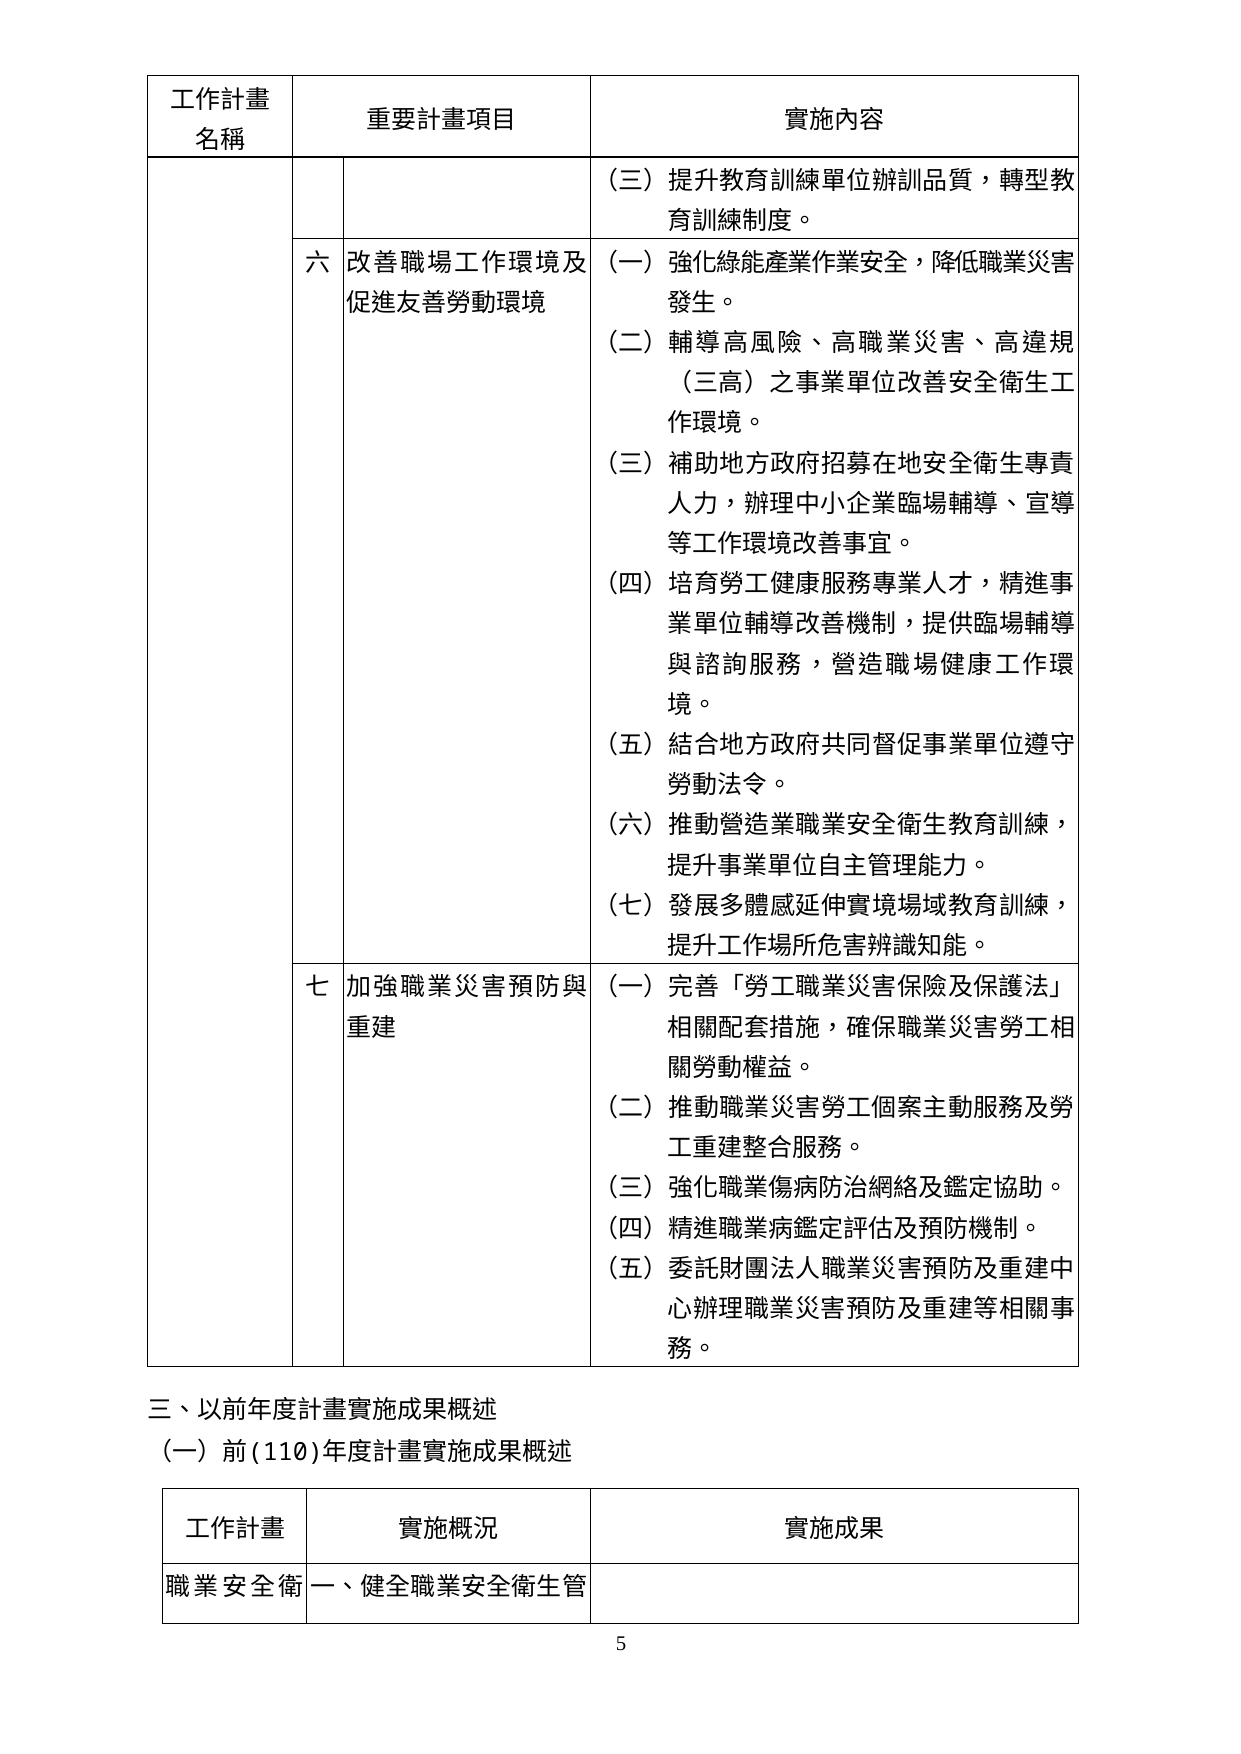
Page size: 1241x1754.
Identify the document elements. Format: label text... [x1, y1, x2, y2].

table_header 工作計畫 [163, 1489, 306, 1563]
text （一）前(110)年度計畫實施成果概述 [148, 1427, 1092, 1469]
table_header 實施成果 [591, 1489, 1078, 1563]
table_cell [148, 158, 292, 1366]
table_header 實施內容 [591, 76, 1078, 156]
table_cell 強化綠能產業作業安全，降低職業災害發生。 輔導高風險、高職業災害、高違規（三高）之事業單位改善安全衛生工作環境。 補助地方政府招募在地安全衛生專責人力，辦理中小企業臨場輔導、宣導等工作環境改善事宜。 培育勞工健康服務專業人才，精進事業單位輔導改善機制，提供臨場輔導與諮詢服務，營造職場健康工作環境。 結合地方政府共同督促事業單位遵守勞動法令。 推動營造業職業安全衛生教育訓練，提升事業單位自主管理能力。 發展多體感延伸實境場域教育訓練，提升工作場所危害辨識知能。 [591, 239, 1078, 963]
table_cell 改善職場工作環境及促進友善勞動環境 [344, 239, 590, 963]
table_cell 加強職業災害預防與重建 [344, 964, 590, 1366]
table_header 工作計畫 名稱 [148, 76, 292, 156]
table_cell [344, 158, 590, 238]
table_cell 一、健全職業安全衛生管理及防災措施 研修職業安全衛生、勞動檢查法規及召開相關會議、辦理職業災害統計填報。 推動職業安全衛生管理制度及績效認可業務。 推廣職業安全衛生教育訓練、勞動檢查員專業訓練及檢查員工作會報。 維運勞動檢查資訊系統、編訂勞動檢查方針及年報。 辦理石化業、營造業、機械夾捲、墜落、感電等高風險企業防災措施、歲末春安防災。 辦理公共工程防災訓練、輔導及優良人員選拔表揚。 與民間相關團體合作推廣安全衛生防災活動等。 辦理零工經濟工作者職場安全規範及措施。 [307, 1564, 590, 1623]
table_cell 完善「勞工職業災害保險及保護法」相關配套措施，確保職業災害勞工相關勞動權益。 推動職業災害勞工個案主動服務及勞工重建整合服務。 強化職業傷病防治網絡及鑑定協助。 精進職業病鑑定評估及預防機制。 委託財團法人職業災害預防及重建中心辦理職業災害預防及重建等相關事務。 [591, 964, 1078, 1366]
table_header 實施概況 [307, 1489, 590, 1563]
table_cell 職業安全衛 [163, 1564, 306, 1623]
table_cell [293, 158, 343, 238]
table_cell 七 [293, 964, 343, 1366]
text 三、以前年度計畫實施成果概述 [148, 1386, 1092, 1427]
table_cell 六 [293, 239, 343, 963]
table_cell 擴充及優化全國職業安全衛生智能雲系統（全國工作者智能履歷資料庫、AI智能客服、智慧管理等資訊系統等）。 開發及設計高風險事業及一般職業安全衛生多國語言數位學習教材。 提升教育訓練單位辦訓品質，轉型教育訓練制度。 [591, 158, 1078, 238]
table_cell 修(訂)定「職業安全衛生法」及「勞動檢查法」附屬法規6種及行政規則17種；持續辦理職業災害統計網路填報作業。 協助事業單位通過TOSHMS驗證915家、績效審查及認可有效事業單位計130家。 辦理勞動檢查員職前學科訓練2場次(第41及42期)。 辦理高空工作車操作人員特殊作業安全衛生教育訓練之種子講師培訓課程6場次。 辦理列管機械設備器具、電氣防爆安全、工業用機器人安全基本知能及技術等檢查員專業訓練各1場次。 辦理營造業檢查員專業訓練1梯次。 辦理製程安全評估人員安全衛生教育訓練1場次。 持續強化全國勞動檢查資訊管理系統新增功能、公告年度勞動檢查方針及發刊勞動檢查統計年報。 採取風險分級管理，對營造工地及具機械夾捲、墜落、感電等危害之高風險廠場，優先實施職業失能災害預防專案檢查，落實法令規定，統計110年實施該專案檢查共3萬4,740場次。 針對石化及使用化學品工廠等高風險事業單位，辦理製程安全臨廠輔導、集體輔導及專業輔導共121家次，並辦理事業單位製程安全宣導及教育訓練共924家次，協助事業單位落實製程安全管理，消弭火災爆炸危害因子。 對高危害製程及作業辦理機械、火災爆炸等防災宣導活動29場次。 執行春安期間加強勞動檢查實施計畫，對8,865家事業單位實施檢查，處以罰鍰945廠(場)次、停工274廠(場)次，並辦理春安宣導。 辦理優良工程安全衛生自主管理聯合稽查及提升營造安全自主管理實務訓練，共計55場次。 優良工程參選工程計59件，分別公共工程53件及民間工程6件，人員計5位。 評審結果，工程類-公共工程組優等10件及佳作16件，工程類-民間工程組優等1件及佳作3件，人員類優等1位及甲等 1 位。 推動職業安全衛生促進會參訪、觀摩或演練共20場次。 針對經常僱用零工之批發及零售業、住宿及餐飲業及藝術、娛樂及休閒娛樂業等實施安全衛生檢查共16,446場次，協助零工雇主落實安全衛生規範及措施。 [591, 1564, 1078, 1623]
table_header 重要計畫項目 [293, 76, 590, 156]
